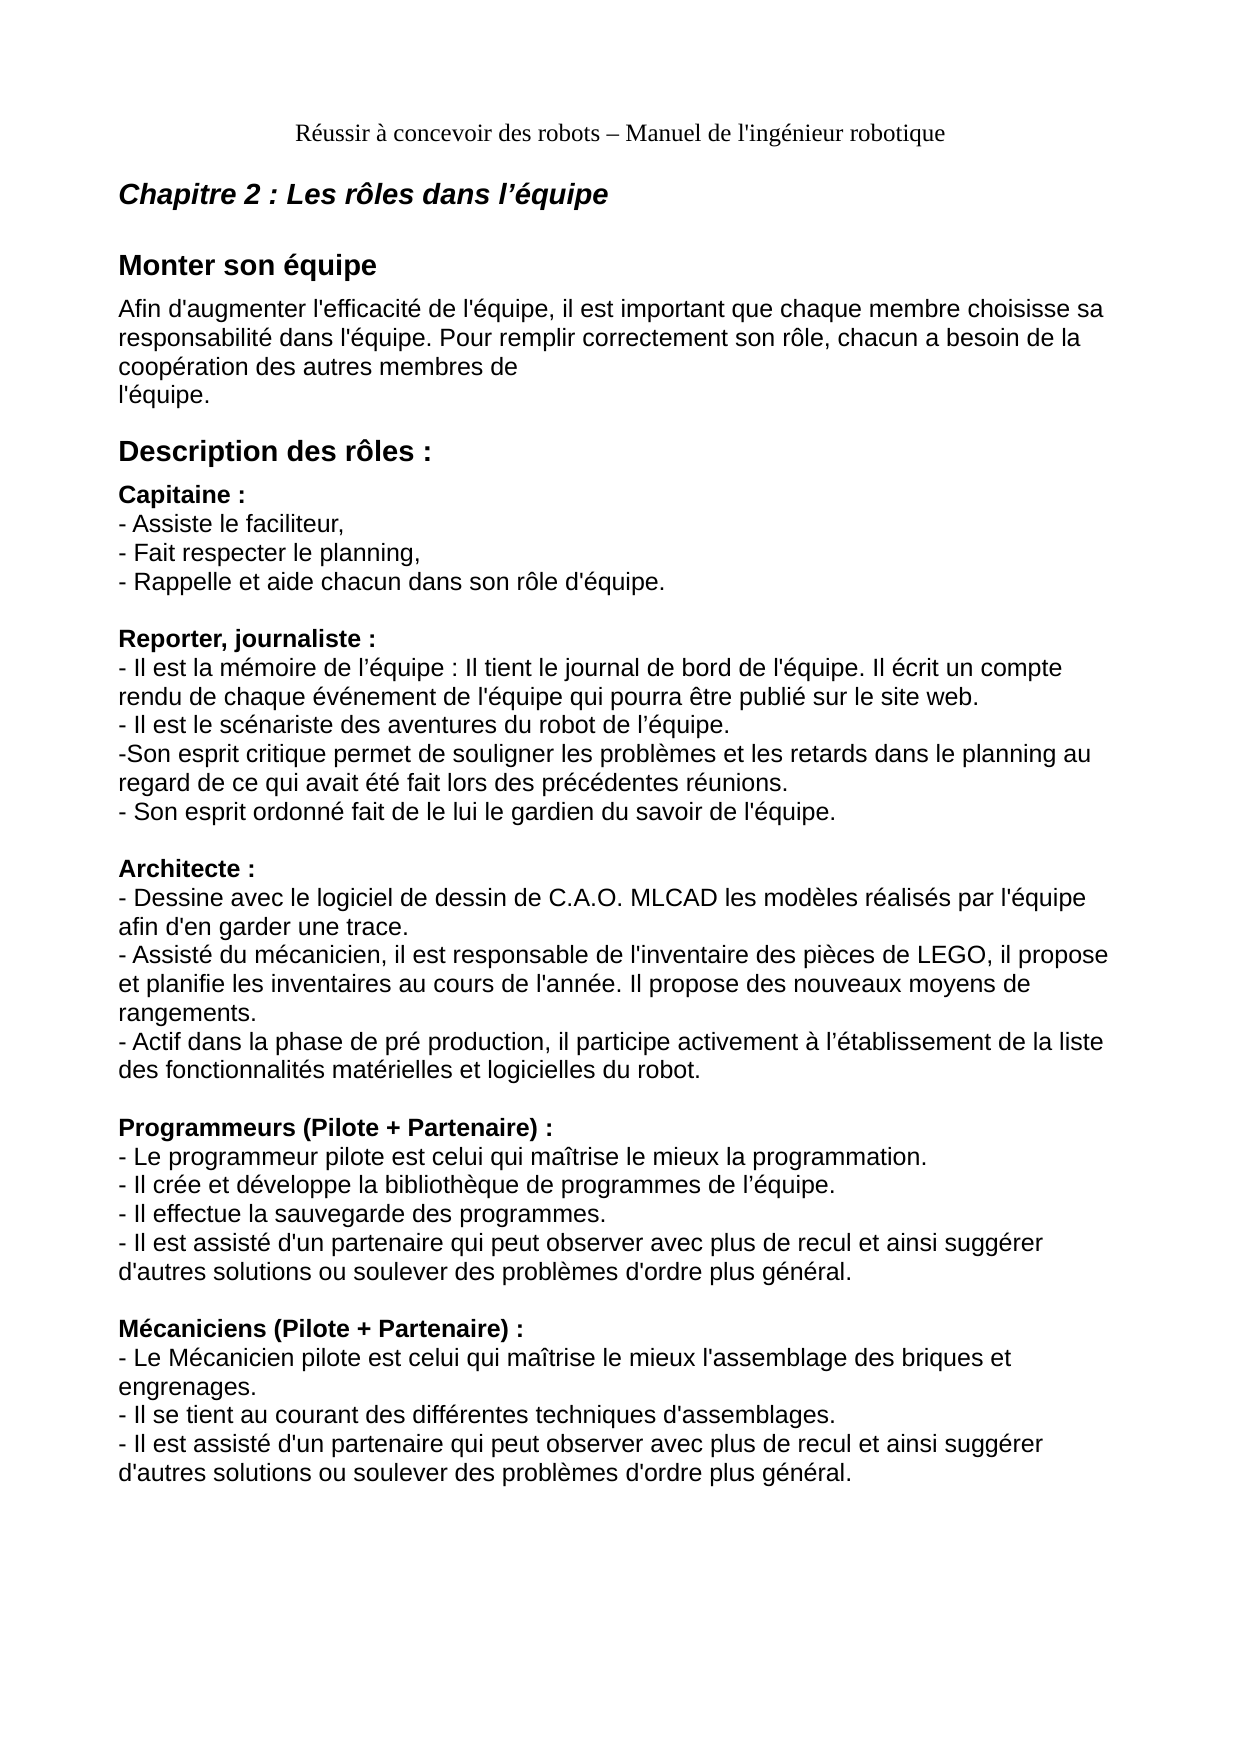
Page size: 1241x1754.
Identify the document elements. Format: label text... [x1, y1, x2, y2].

text - Le programmeur pilote est celui qui maîtrise le mieux la programmation. [118, 1141, 1122, 1170]
text Capitaine : [118, 480, 1122, 509]
subtitle Chapitre 2 : Les rôles dans l’équipe [118, 177, 1122, 211]
text Reporter, journaliste : [118, 624, 1122, 653]
text Afin d'augmenter l'efficacité de l'équipe, il est important que chaque membre choisisse sa responsabilité dans l'équipe. Pour remplir correctement son rôle, chacun a besoin de la coopération des autres membres de [118, 294, 1122, 380]
text Architecte : [118, 854, 1122, 883]
text - Dessine avec le logiciel de dessin de C.A.O. MLCAD les modèles réalisés par l'équipe afin d'en garder une trace. [118, 883, 1122, 940]
text - Le Mécanicien pilote est celui qui maîtrise le mieux l'assemblage des briques et engrenages. [118, 1343, 1122, 1400]
text - Actif dans la phase de pré production, il participe activement à l’établissement de la liste des fonctionnalités matérielles et logicielles du robot. [118, 1026, 1122, 1084]
text Programmeurs (Pilote + Partenaire) : [118, 1113, 1122, 1141]
text - Il est assisté d'un partenaire qui peut observer avec plus de recul et ainsi suggérer d'autres solutions ou soulever des problèmes d'ordre plus général. [118, 1228, 1122, 1285]
text - Son esprit ordonné fait de le lui le gardien du savoir de l'équipe. [118, 796, 1122, 825]
text - Assisté du mécanicien, il est responsable de l'inventaire des pièces de LEGO, il propose et planifie les inventaires au cours de l'année. Il propose des nouveaux moyens de rangements. [118, 940, 1122, 1026]
text - Il est le scénariste des aventures du robot de l’équipe. [118, 710, 1122, 739]
text Mécaniciens (Pilote + Partenaire) : [118, 1314, 1122, 1343]
text - Assiste le faciliteur, [118, 509, 1122, 538]
text - Rappelle et aide chacun dans son rôle d'équipe. [118, 566, 1122, 595]
text -Son esprit critique permet de souligner les problèmes et les retards dans le planning au regard de ce qui avait été fait lors des précédentes réunions. [118, 739, 1122, 796]
text - Il se tient au courant des différentes techniques d'assemblages. [118, 1400, 1122, 1429]
text - Il est la mémoire de l’équipe : Il tient le journal de bord de l'équipe. Il écrit un compte rendu de chaque événement de l'équipe qui pourra être publié sur le site web. [118, 653, 1122, 710]
text l'équipe. [118, 380, 1122, 409]
text - Il crée et développe la bibliothèque de programmes de l’équipe. [118, 1170, 1122, 1199]
subtitle Description des rôles : [118, 434, 1122, 468]
text - Il effectue la sauvegarde des programmes. [118, 1199, 1122, 1228]
text - Fait respecter le planning, [118, 538, 1122, 566]
text - Il est assisté d'un partenaire qui peut observer avec plus de recul et ainsi suggérer d'autres solutions ou soulever des problèmes d'ordre plus général. [118, 1429, 1122, 1486]
subtitle Monter son équipe [118, 248, 1122, 282]
